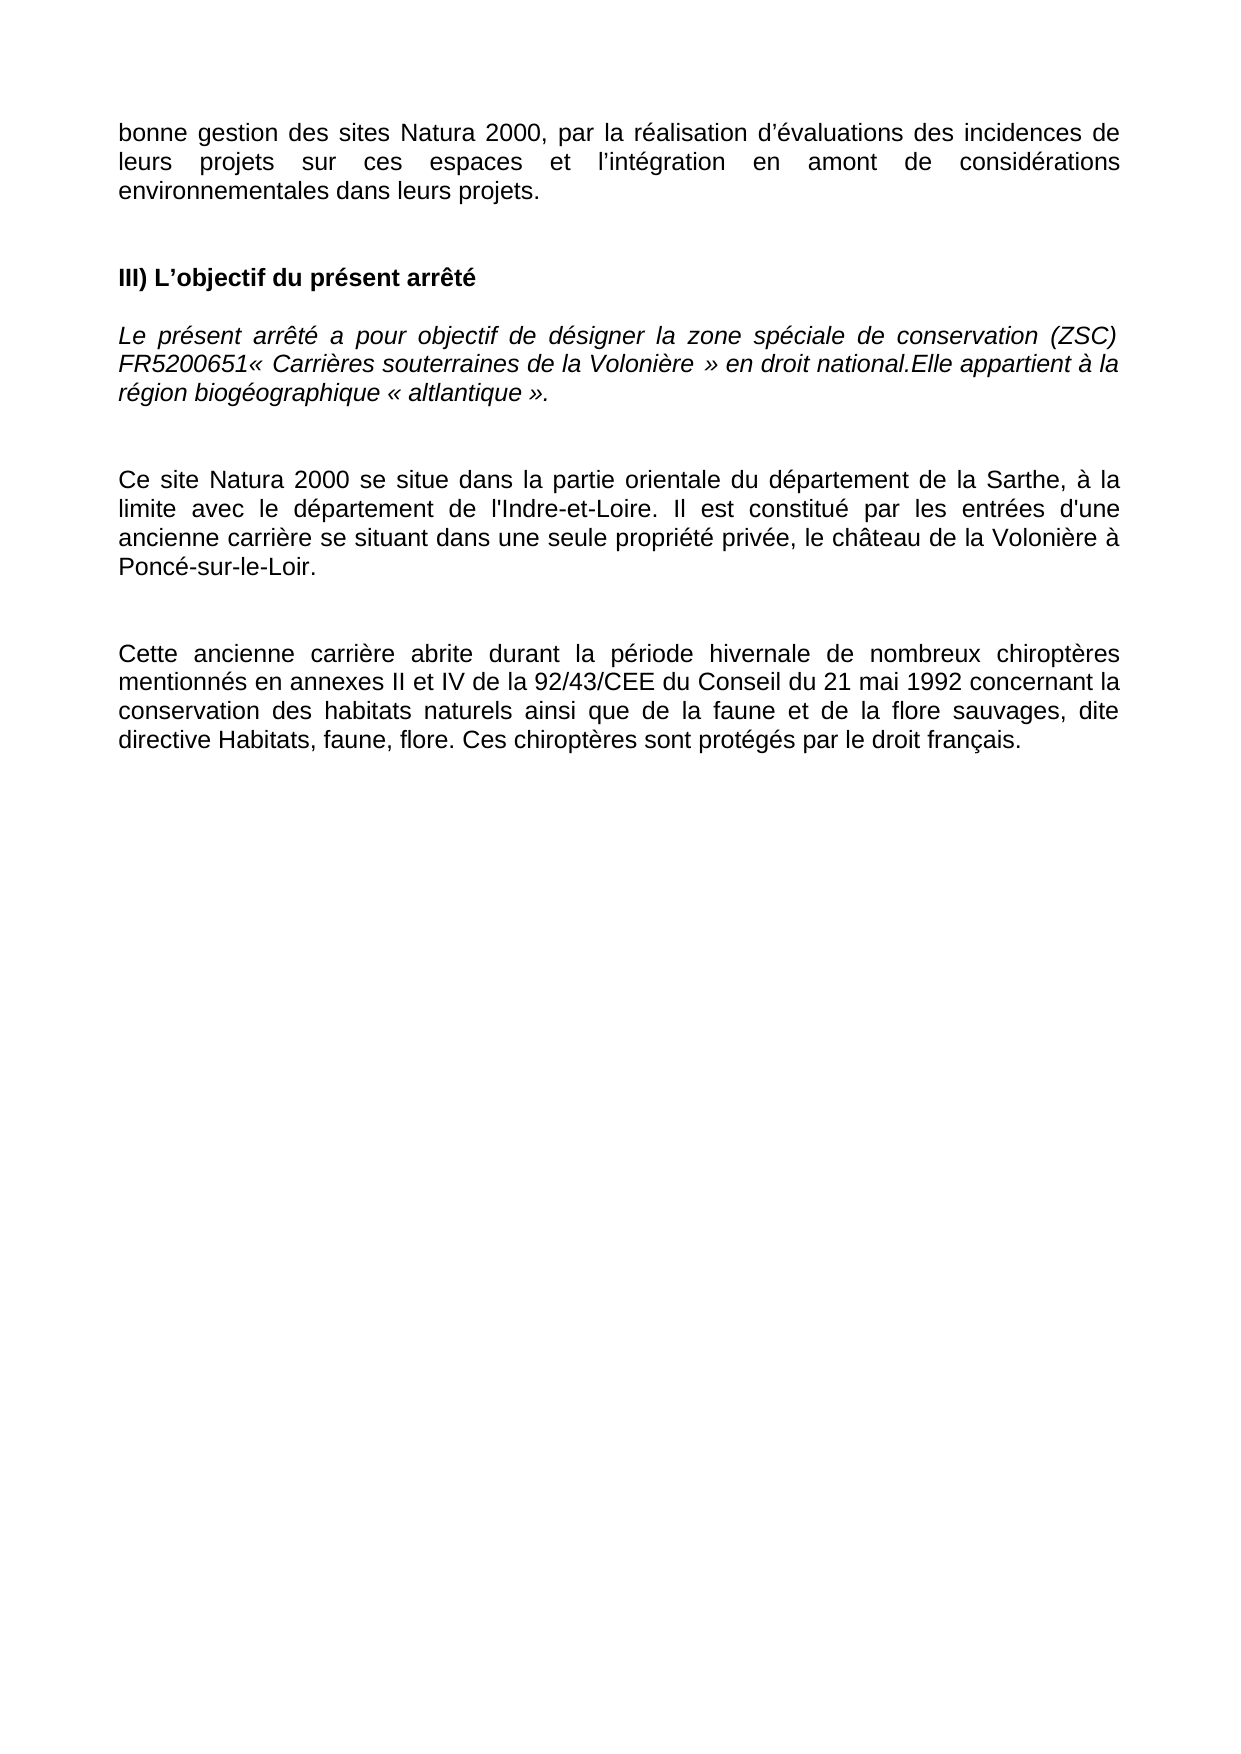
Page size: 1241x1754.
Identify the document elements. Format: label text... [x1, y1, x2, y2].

text Ce site Natura 2000 se situe dans la partie orientale du département de la Sarthe, à la limite avec le département de l'Indre-et-Loire. Il est constitué par les entrées d'une ancienne carrière se situant dans une seule propriété privée, le château de la Volonière à Poncé-sur-le-Loir. [118, 465, 1122, 580]
text Cette ancienne carrière abrite durant la période hivernale de nombreux chiroptères mentionnés en annexes II et IV de la 92/43/CEE du Conseil du 21 mai 1992 concernant la conservation des habitats naturels ainsi que de la faune et de la flore sauvages, dite directive Habitats, faune, flore. Ces chiroptères sont protégés par le droit français. [118, 638, 1122, 753]
text Le présent arrêté a pour objectif de désigner la zone spéciale de conservation (ZSC) FR5200651« Carrières souterraines de la Volonière » en droit national.Elle appartient à la région biogéographique « altlantique ». [118, 321, 1122, 407]
text bonne gestion des sites Natura 2000, par la réalisation d’évaluations des incidences de leurs projets sur ces espaces et l’intégration en amont de considérations environnementales dans leurs projets. [118, 118, 1122, 204]
text III) L’objectif du présent arrêté [118, 263, 1122, 291]
